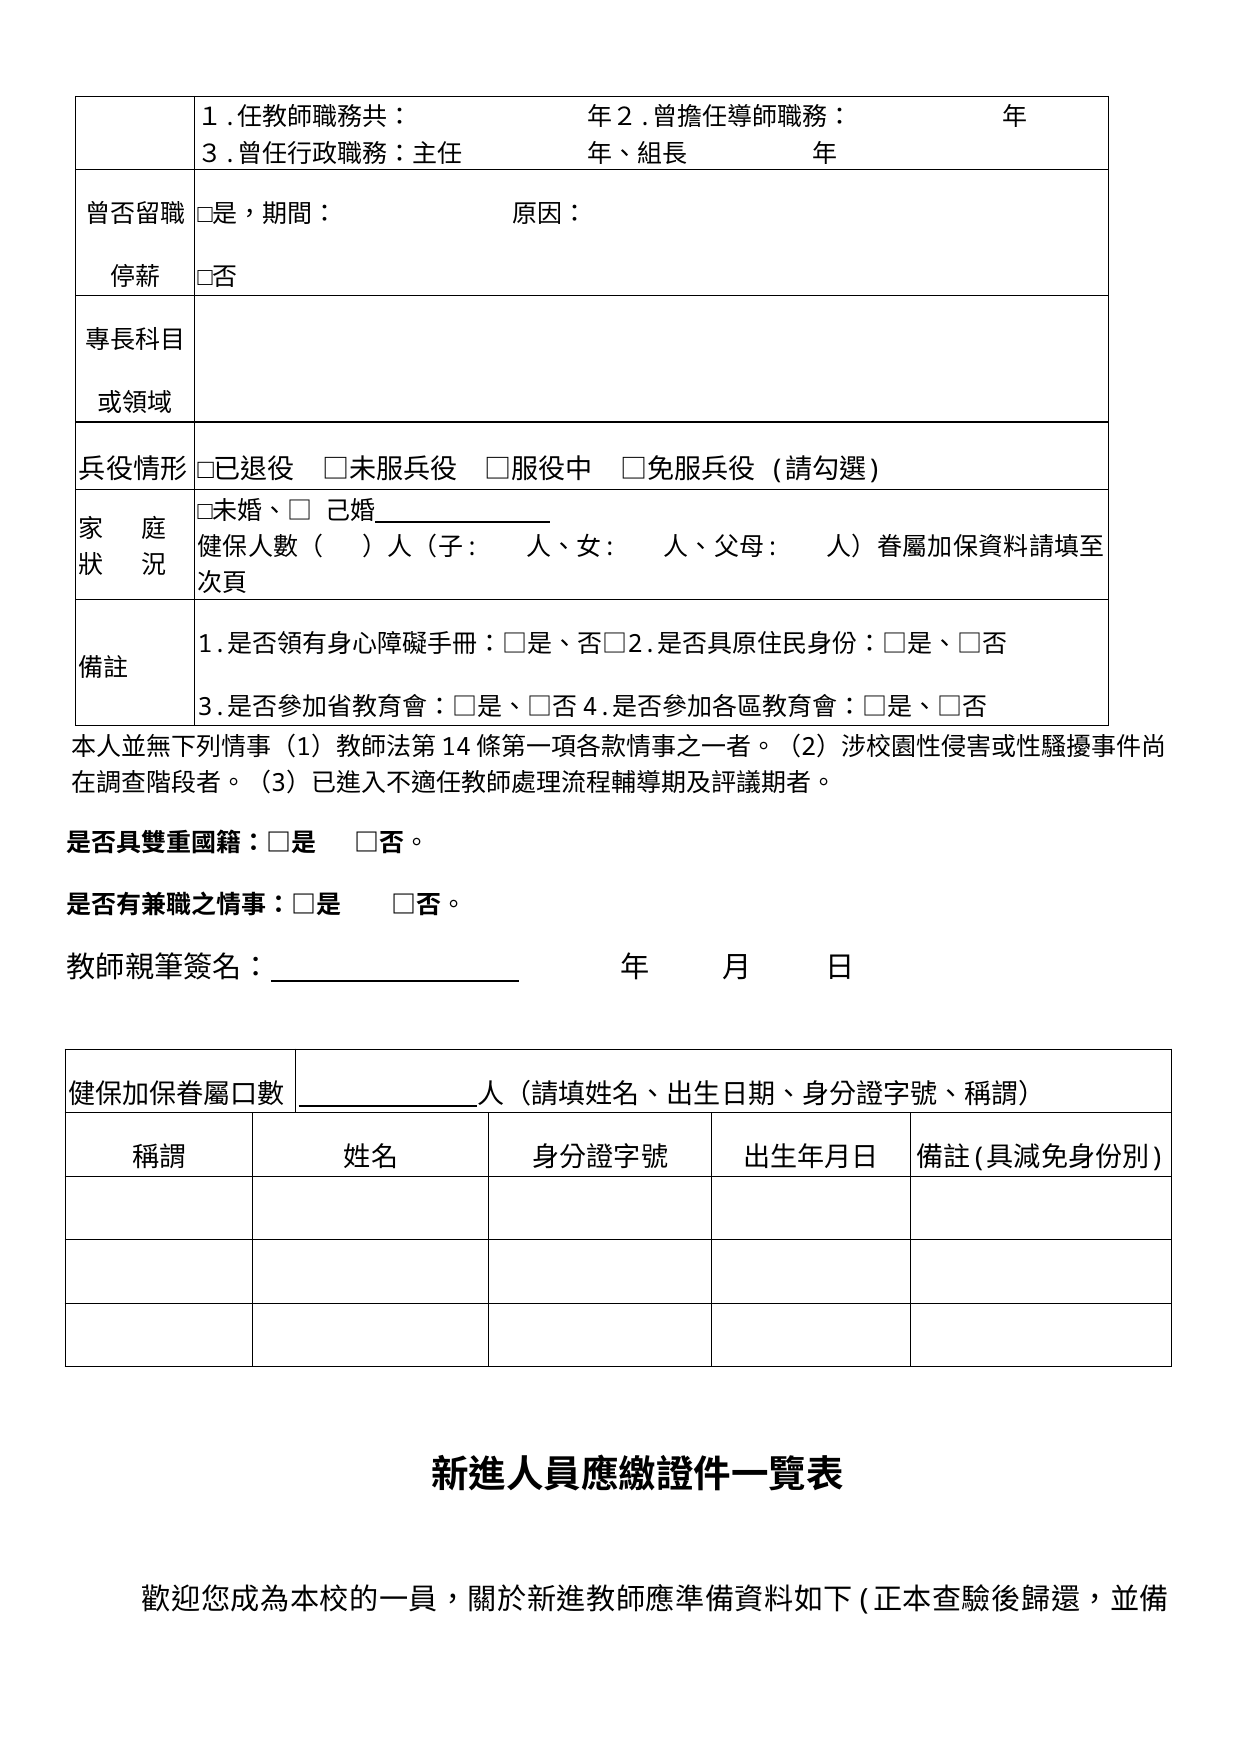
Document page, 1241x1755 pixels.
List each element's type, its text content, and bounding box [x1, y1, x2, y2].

table_cell 兵役情形 [76, 423, 194, 489]
text 是否有兼職之情事：□是 □否。 [41, 861, 1169, 923]
table_cell [253, 1304, 488, 1366]
table_cell □未婚、□ 己婚 健保人數（ ）人（子: 人、女: 人、父母: 人）眷屬加保資料請填至次頁 [195, 490, 1108, 599]
table_header 人（請填姓名、出生日期、身分證字號、稱謂） [296, 1050, 1171, 1112]
table_cell [66, 1304, 252, 1366]
table_cell [253, 1177, 488, 1239]
text 本人並無下列情事（1）教師法第14條第一項各款情事之一者。（2）涉校園性侵害或性騷擾事件尚在調查階段者。（3）已進入不適任教師處理流程輔導期及評議期者。 [71, 726, 1169, 798]
table_cell □是，期間： 原因： □否 [195, 170, 1108, 295]
table_cell 專長科目或領域 [76, 296, 194, 421]
table_cell □已退役 □未服兵役 □服役中 □免服兵役 (請勾選) [195, 423, 1108, 489]
table_cell [66, 1240, 252, 1303]
text 歡迎您成為本校的一員，關於新進教師應準備資料如下(正本查驗後歸還，並備 [83, 1555, 1169, 1617]
table_cell [712, 1304, 910, 1366]
table_cell 家 庭 狀 況 [76, 490, 194, 599]
table_cell １.任教師職務共： 年２.曾擔任導師職務： 年 ３.曾任行政職務：主任 年、組長 年 [195, 97, 1108, 169]
table_cell 身分證字號 [489, 1113, 711, 1176]
text 是否具雙重國籍：□是 □否。 [41, 798, 1169, 861]
table_cell [195, 296, 1108, 421]
table_cell 備註 [76, 600, 194, 725]
table_cell 姓名 [253, 1113, 488, 1176]
table_cell 1.是否領有身心障礙手冊：□是、否□2.是否具原住民身份：□是、□否 3.是否參加省教育會：□是、□否4.是否參加各區教育會：□是、□否 [195, 600, 1108, 725]
table_cell [911, 1304, 1171, 1366]
table_cell 曾否留職停薪 [76, 170, 194, 295]
text 新進人員應繳證件一覽表 [71, 1430, 1169, 1492]
table_header 健保加保眷屬口數 [66, 1050, 295, 1112]
table_cell [489, 1240, 711, 1303]
table_cell [489, 1177, 711, 1239]
table_cell 備註(具減免身份別) [911, 1113, 1171, 1176]
table_cell 稱謂 [66, 1113, 252, 1176]
table_cell [712, 1177, 910, 1239]
table_cell [489, 1304, 711, 1366]
table_cell [911, 1240, 1171, 1303]
text 教師親筆簽名： 年 月 日 [41, 923, 1169, 986]
table_cell [253, 1240, 488, 1303]
table_cell [76, 97, 194, 169]
table_cell [911, 1177, 1171, 1239]
table_cell 出生年月日 [712, 1113, 910, 1176]
table_cell [712, 1240, 910, 1303]
table_cell [66, 1177, 252, 1239]
